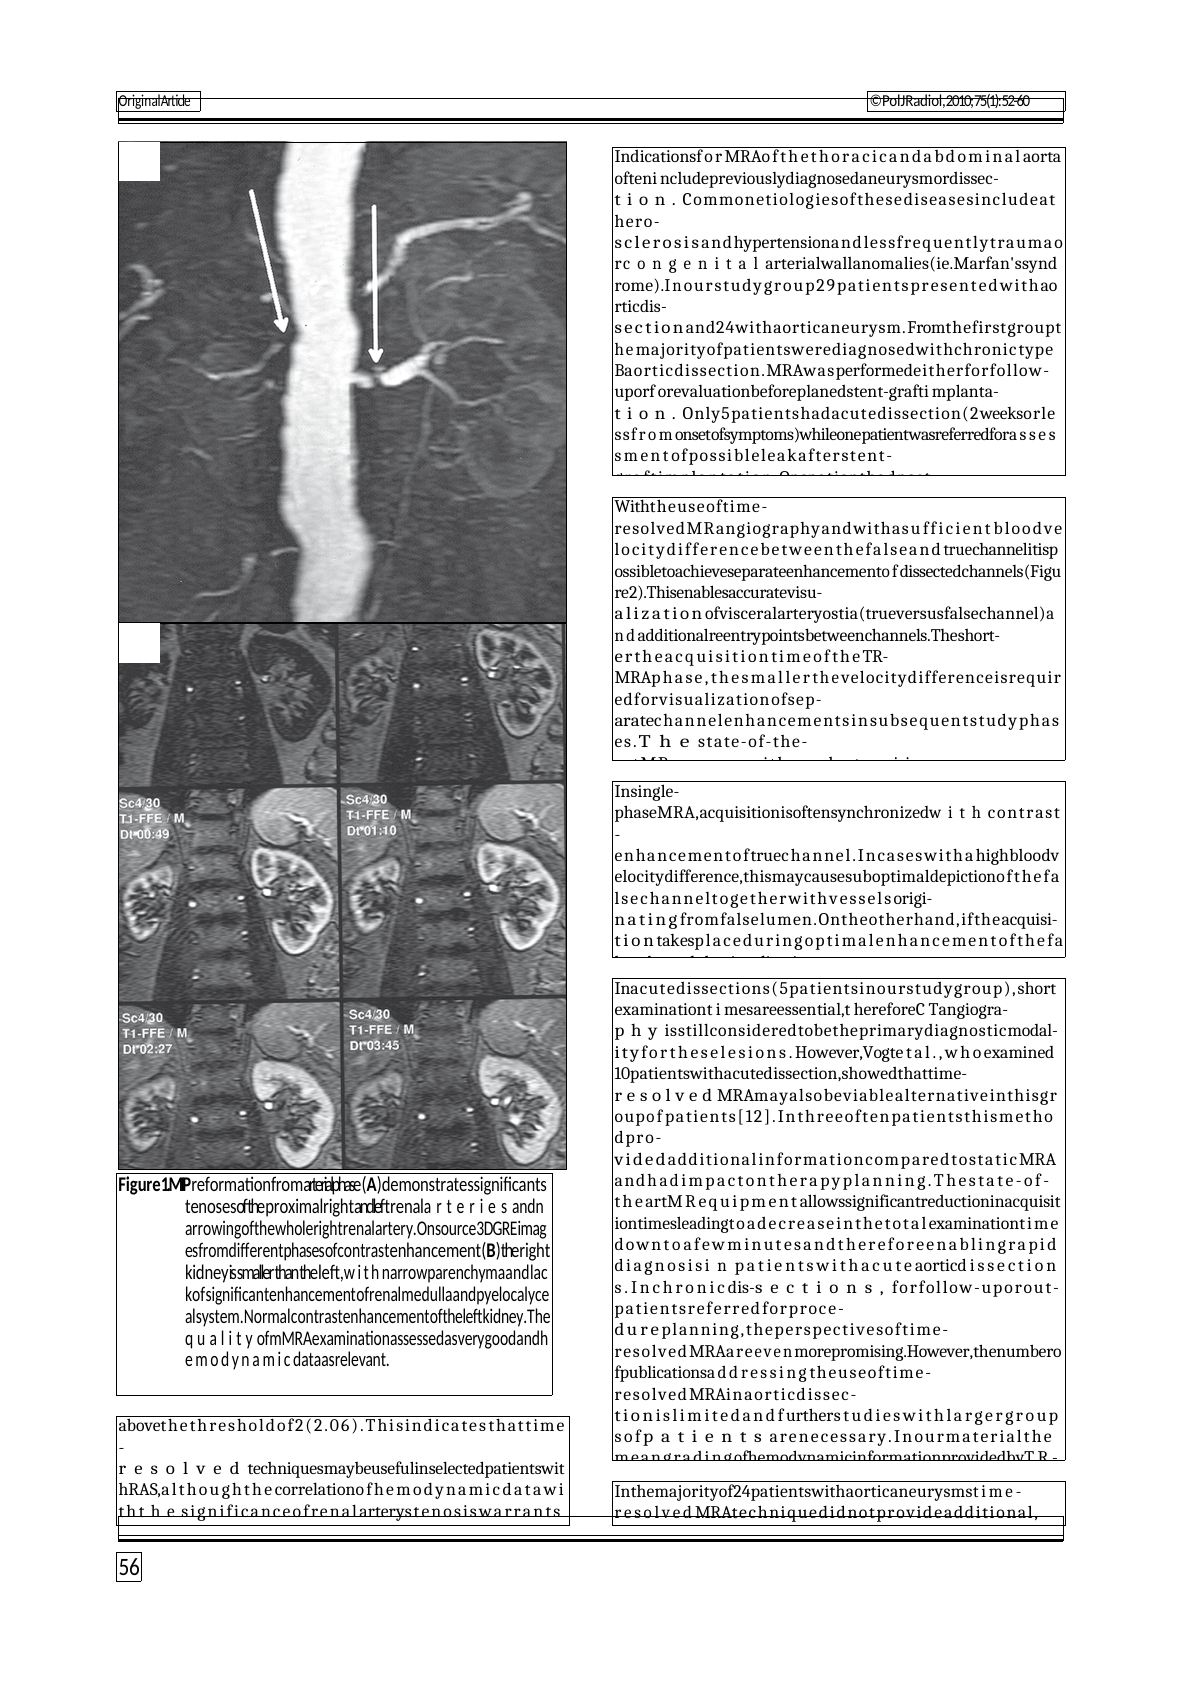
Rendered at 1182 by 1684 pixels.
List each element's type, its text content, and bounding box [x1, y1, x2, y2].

text Insingle-phaseMRA,acquisitionisoftensynchronizedwithcontrast-enhancementoftruechannel.Incaseswithahighbloodvelocitydifference,thismaycausesuboptimaldepictionofthefalsechanneltogetherwithvesselsorigi-natingfromfalselumen.Ontheotherhand,iftheacquisi-tiontakesplaceduringoptimalenhancementofthefalsechannel,thevisualization ofthetruechannelcouldbecompromised. [614, 782, 1063, 957]
text OriginalArticle [118, 92, 200, 98]
picture [119, 143, 566, 622]
text Inthemajorityof24patientswithaorticaneurysmstime-resolvedMRAtechniquedidnotprovideadditional, [614, 1517, 1063, 1523]
text OriginalArticle [119, 99, 200, 111]
text ©PolJRadiol,2010;75(1):52-60 [869, 92, 1065, 111]
text Inacutedissections(5patientsinourstudygroup),shortexaminationtimesareessential,thereforeCTangiogra-phyisstillconsideredtobetheprimarydiagnosticmodal-ityfortheselesions.However,Vogtetal.,whoexamined [614, 979, 1063, 1063]
text 56 [118, 1553, 141, 1581]
text 10patientswithacutedissection,showedthattime-resolvedMRAmayalsobeviablealternativeinthisgroupofpatients[12].Inthreeoftenpatientsthismethodpro-videdadditionalinformationcomparedtostaticMRAandhadimpactontherapyplanning.Thestate-of-theartMRequipmentallowssignificantreductioninacquisitiontimesleadingtoadecreaseinthetotalexaminationtimedowntoafewminutesandthereforeenablingrapiddiagnosisinpatientswithacuteaorticdissections.Inchronicdis-sections,forfollow-uporout-patientsreferredforproce-dureplanning,theperspectivesoftime-resolvedMRAareevenmorepromising.However,thenumberofpublicationsaddressingtheuseoftime-resolvedMRAinaorticdissec-tionislimitedandfurtherstudieswithlargergroupsofpatientsarenecessary.InourmaterialthemeangradingofhemodynamicinformationprovidedbyTR-MRAwasslightlyabovethethresholdof2,suggestingthatthistech-niquemay be useful inthese patients. [614, 1064, 1063, 1460]
text Inthemajorityof24patientswithaorticaneurysmstime-resolvedMRAtechniquedidnotprovideadditional, [614, 1482, 1063, 1516]
text IndicationsforMRAofthethoracicandabdominalaortaoftenincludepreviouslydiagnosedaneurysmordissec-tion.Commonetiologiesofthesediseasesincludeathero-sclerosisandhypertensionandlessfrequentlytraumaorcongenitalarterialwallanomalies(ie.Marfan'ssyndrome).Inourstudygroup29patientspresentedwithaorticdis-sectionand24withaorticaneurysm.FromthefirstgroupthemajorityofpatientswerediagnosedwithchronictypeBaorticdissection.MRAwasperformedeitherforfollow-uporforevaluationbeforeplanedstent-graftimplanta-tion.Only5patientshadacutedissection(2weeksorlessfromonsetofsymptoms)whileonepatientwasreferredforassessmentofpossibleleakafterstent-graftimplantation.Onepatienthadpost-traumaticaneurysmwitharesultingaorticdissection. [614, 148, 1063, 475]
text abovethethresholdof2(2.06).Thisindicatesthattime-resolvedtechniquesmaybeusefulinselectedpatientswithRAS,althoughthecorrelationofhemodynamicdatawiththesignificanceofrenalarterystenosiswarrantsfurtherinvestigation. [118, 1417, 567, 1516]
text Figure1.MIPreformationfromarterialphase(A)demonstratessignificantstenosesoftheproximalrightandleftrenalarteriesandnarrowingofthewholerightrenalartery.Onsource3DGREimagesfromdifferentphasesofcontrastenhancement(B)therightkidneyissmallerthantheleft,withnarrowparenchymaandlackofsignificantenhancementofrenalmedullaandpyelocalycealsystem.Normalcontrastenhancementoftheleftkidney.ThequalityofmMRAexaminationassessedasverygoodandhemodynamicdataasrelevant. [118, 1174, 550, 1371]
picture [119, 624, 566, 1169]
text Withtheuseoftime-resolvedMRangiographyandwithasufficientbloodvelocitydifferencebetweenthefalseandtruechannelitispossibletoachieveseparateenhancementofdissectedchannels(Figure2).Thisenablesaccuratevisu-alizationofvisceralarteryostia(trueversusfalsechannel)andadditionalreentrypointsbetweenchannels.Theshort-ertheacquisitiontimeoftheTR-MRAphase,thesmallerthevelocitydifferenceisrequiredforvisualizationofsep-aratechannelenhancementsinsubsequentstudyphases.Thestate-of-the-artMRscannerswithveryshortacquisi-tiontimesenableselectivevisualizationofbothchannelsevenwithsubtledifferencesinbloodvelocity[11]. [614, 498, 1063, 760]
